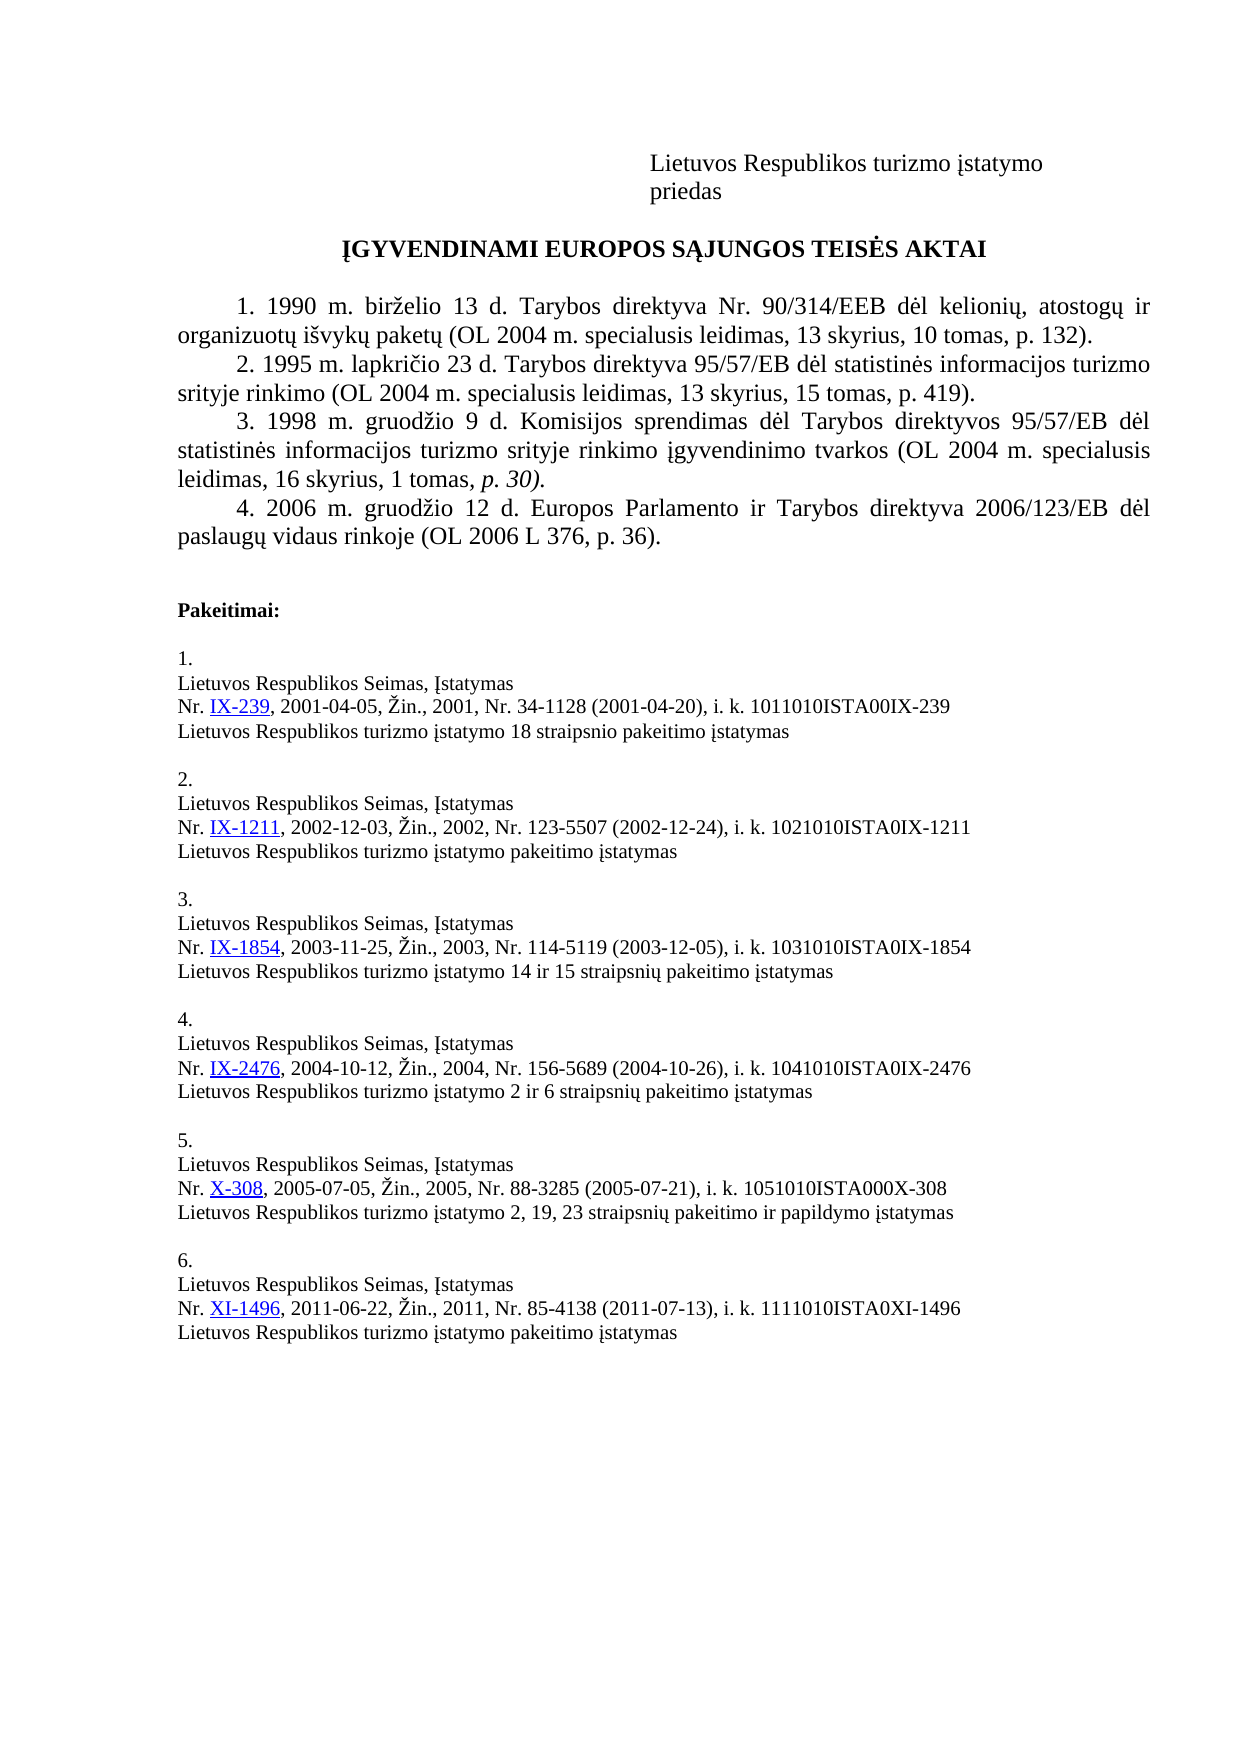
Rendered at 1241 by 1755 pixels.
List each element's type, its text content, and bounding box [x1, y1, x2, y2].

text 2. 1995 m. lapkričio 23 d. Tarybos direktyva 95/57/EB dėl statistinės informacijos turizmo srityje rinkimo (OL 2004 m. specialusis leidimas, 13 skyrius, 15 tomas, p. 419). [177, 349, 1152, 406]
text Nr. IX-1211, 2002-12-03, Žin., 2002, Nr. 123-5507 (2002-12-24), i. k. 1021010ISTA0IX-1211 [177, 815, 1152, 839]
text priedas [649, 176, 1152, 205]
text Nr. IX-1854, 2003-11-25, Žin., 2003, Nr. 114-5119 (2003-12-05), i. k. 1031010ISTA0IX-1854 [177, 935, 1152, 959]
text 3. [177, 887, 1152, 911]
text Lietuvos Respublikos turizmo įstatymo 2, 19, 23 straipsnių pakeitimo ir papildymo įstatymas [177, 1200, 1152, 1224]
text Lietuvos Respublikos turizmo įstatymo 2 ir 6 straipsnių pakeitimo įstatymas [177, 1079, 1152, 1103]
text 1. [177, 646, 1152, 670]
text Nr. X-308, 2005-07-05, Žin., 2005, Nr. 88-3285 (2005-07-21), i. k. 1051010ISTA000X-308 [177, 1176, 1152, 1200]
text 2. [177, 767, 1152, 791]
text Lietuvos Respublikos turizmo įstatymo 18 straipsnio pakeitimo įstatymas [177, 718, 1152, 743]
text 5. [177, 1128, 1152, 1152]
text Nr. IX-2476, 2004-10-12, Žin., 2004, Nr. 156-5689 (2004-10-26), i. k. 1041010ISTA0IX-2476 [177, 1055, 1152, 1079]
text 4. 2006 m. gruodžio 12 d. Europos Parlamento ir Tarybos direktyva 2006/123/EB dėl paslaugų vidaus rinkoje (OL 2006 L 376, p. 36). [177, 493, 1152, 550]
text 4. [177, 1007, 1152, 1031]
text Lietuvos Respublikos Seimas, Įstatymas [177, 1272, 1152, 1296]
text Lietuvos Respublikos Seimas, Įstatymas [177, 1152, 1152, 1176]
text 6. [177, 1248, 1152, 1272]
text Lietuvos Respublikos Seimas, Įstatymas [177, 791, 1152, 815]
text Lietuvos Respublikos turizmo įstatymo pakeitimo įstatymas [177, 1320, 1152, 1344]
text Lietuvos Respublikos turizmo įstatymo pakeitimo įstatymas [177, 839, 1152, 863]
text Lietuvos Respublikos turizmo įstatymo 14 ir 15 straipsnių pakeitimo įstatymas [177, 959, 1152, 983]
text Lietuvos Respublikos Seimas, Įstatymas [177, 911, 1152, 935]
text Lietuvos Respublikos Seimas, Įstatymas [177, 1031, 1152, 1055]
text Nr. IX-239, 2001-04-05, Žin., 2001, Nr. 34-1128 (2001-04-20), i. k. 1011010ISTA00IX-239 [177, 694, 1152, 718]
text ĮGYVENDINAMI EUROPOS SĄJUNGOS TEISĖS AKTAI [177, 234, 1152, 263]
text Nr. XI-1496, 2011-06-22, Žin., 2011, Nr. 85-4138 (2011-07-13), i. k. 1111010ISTA0XI-1496 [177, 1296, 1152, 1320]
text 1. 1990 m. birželio 13 d. Tarybos direktyva Nr. 90/314/EEB dėl kelionių, atostogų ir organizuotų išvykų paketų (OL 2004 m. specialusis leidimas, 13 skyrius, 10 tomas, p. 132). [177, 291, 1152, 349]
text Pakeitimai: [177, 598, 1152, 622]
text 3. 1998 m. gruodžio 9 d. Komisijos sprendimas dėl Tarybos direktyvos 95/57/EB dėl statistinės informacijos turizmo srityje rinkimo įgyvendinimo tvarkos (OL 2004 m. specialusis leidimas, 16 skyrius, 1 tomas, p. 30). [177, 406, 1152, 493]
text Lietuvos Respublikos Seimas, Įstatymas [177, 670, 1152, 694]
text Lietuvos Respublikos turizmo įstatymo [649, 148, 1152, 176]
